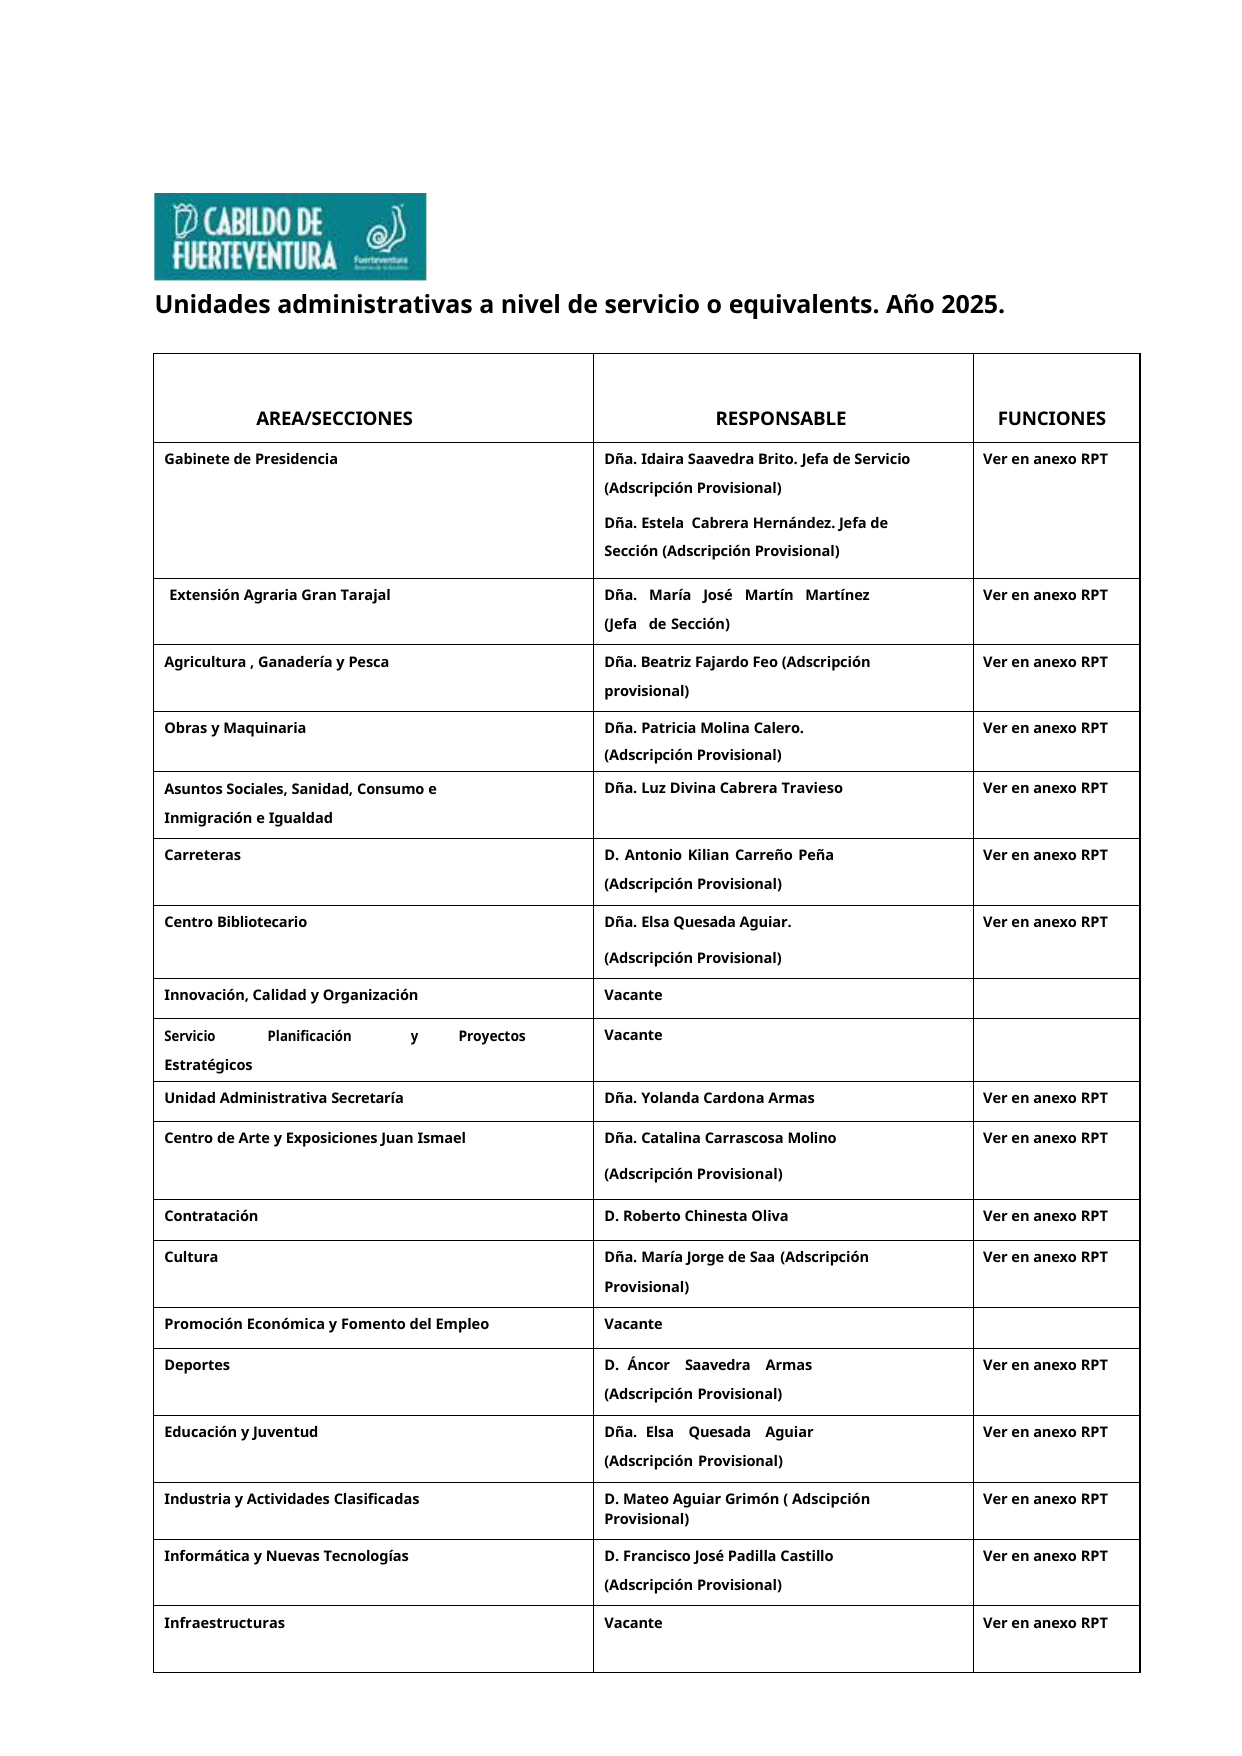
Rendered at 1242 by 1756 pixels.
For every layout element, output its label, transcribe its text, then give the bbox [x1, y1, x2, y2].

table_cell Dña. Catalina Carrascosa Molino (Adscripción Provisional) [594, 1122, 973, 1198]
table_cell Extensión Agraria Gran Tarajal [154, 579, 593, 644]
table_cell [974, 1019, 1139, 1081]
table_cell Infraestructuras [154, 1606, 593, 1672]
table_cell Servicio Planificación y Proyectos Estratégicos [154, 1019, 593, 1081]
table_cell Dña. Yolanda Cardona Armas [594, 1082, 973, 1121]
table_cell Ver en anexo RPT [974, 1241, 1139, 1307]
table_cell Vacante [594, 1308, 973, 1348]
table_cell Ver en anexo RPT [974, 1349, 1139, 1415]
table_cell Ver en anexo RPT [974, 1606, 1139, 1672]
table_cell Ver en anexo RPT [974, 772, 1139, 838]
table_cell Centro de Arte y Exposiciones Juan Ismael [154, 1122, 593, 1198]
table_cell Cultura [154, 1241, 593, 1307]
table_cell Gabinete de Presidencia [154, 443, 593, 578]
table_cell Centro Bibliotecario [154, 906, 593, 978]
table_cell Ver en anexo RPT [974, 712, 1139, 771]
table_cell Unidad Administrativa Secretaría [154, 1082, 593, 1121]
text Unidades administrativas a nivel de servicio o equivalents. Año 2025. [154, 287, 1152, 321]
table_cell Ver en anexo RPT [974, 906, 1139, 978]
table_cell Dña. Beatriz Fajardo Feo (Adscripción provisional) [594, 645, 973, 711]
table_cell Obras y Maquinaria [154, 712, 593, 771]
table_cell Contratación [154, 1200, 593, 1240]
table_cell Ver en anexo RPT [974, 1416, 1139, 1482]
table_cell Asuntos Sociales, Sanidad, Consumo e Inmigración e Igualdad [154, 772, 593, 838]
table_cell Ver en anexo RPT [974, 839, 1139, 905]
table_cell Ver en anexo RPT [974, 1540, 1139, 1605]
table_cell Promoción Económica y Fomento del Empleo [154, 1308, 593, 1348]
table_cell D. Francisco José Padilla Castillo (Adscripción Provisional) [594, 1540, 973, 1605]
table_cell Innovación, Calidad y Organización [154, 979, 593, 1018]
table_cell Agricultura , Ganadería y Pesca [154, 645, 593, 711]
table_cell Industria y Actividades Clasificadas [154, 1483, 593, 1539]
table_cell D. Mateo Aguiar Grimón ( Adscipción Provisional) [594, 1483, 973, 1539]
table_cell Dña. Idaira Saavedra Brito. Jefa de Servicio (Adscripción Provisional) Dña. Estela Cabrera Hernández. Jefa de Sección (Adscripción Provisional) [594, 443, 973, 578]
table_cell Deportes [154, 1349, 593, 1415]
table_cell D. Áncor Saavedra Armas (Adscripción Provisional) [594, 1349, 973, 1415]
table_cell [974, 979, 1139, 1018]
table_cell Dña. Luz Divina Cabrera Travieso [594, 772, 973, 838]
table_cell Dña. Patricia Molina Calero. (Adscripción Provisional) [594, 712, 973, 771]
table_cell Informática y Nuevas Tecnologías [154, 1540, 593, 1605]
picture [154, 193, 428, 282]
table_cell Dña. Elsa Quesada Aguiar. (Adscripción Provisional) [594, 906, 973, 978]
table_cell Carreteras [154, 839, 593, 905]
table_cell Vacante [594, 1606, 973, 1672]
table_header AREA/SECCIONES [154, 354, 593, 442]
table_cell Ver en anexo RPT [974, 1200, 1139, 1240]
table_cell Vacante [594, 979, 973, 1018]
table_cell Vacante [594, 1019, 973, 1081]
table_cell [974, 1308, 1139, 1348]
table_cell Dña. Elsa Quesada Aguiar (Adscripción Provisional) [594, 1416, 973, 1482]
table_cell Educación y Juventud [154, 1416, 593, 1482]
table_cell Ver en anexo RPT [974, 645, 1139, 711]
table_cell Dña. María José Martín Martínez (Jefa de Sección) [594, 579, 973, 644]
table_cell Dña. María Jorge de Saa (Adscripción Provisional) [594, 1241, 973, 1307]
table_cell D. Roberto Chinesta Oliva [594, 1200, 973, 1240]
table_cell Ver en anexo RPT [974, 443, 1139, 578]
table_cell Ver en anexo RPT [974, 1483, 1139, 1539]
table_cell Ver en anexo RPT [974, 1122, 1139, 1198]
table_cell Ver en anexo RPT [974, 1082, 1139, 1121]
table_header FUNCIONES [974, 354, 1139, 442]
table_header RESPONSABLE [594, 354, 973, 442]
table_cell Ver en anexo RPT [974, 579, 1139, 644]
table_cell D. Antonio Kilian Carreño Peña (Adscripción Provisional) [594, 839, 973, 905]
